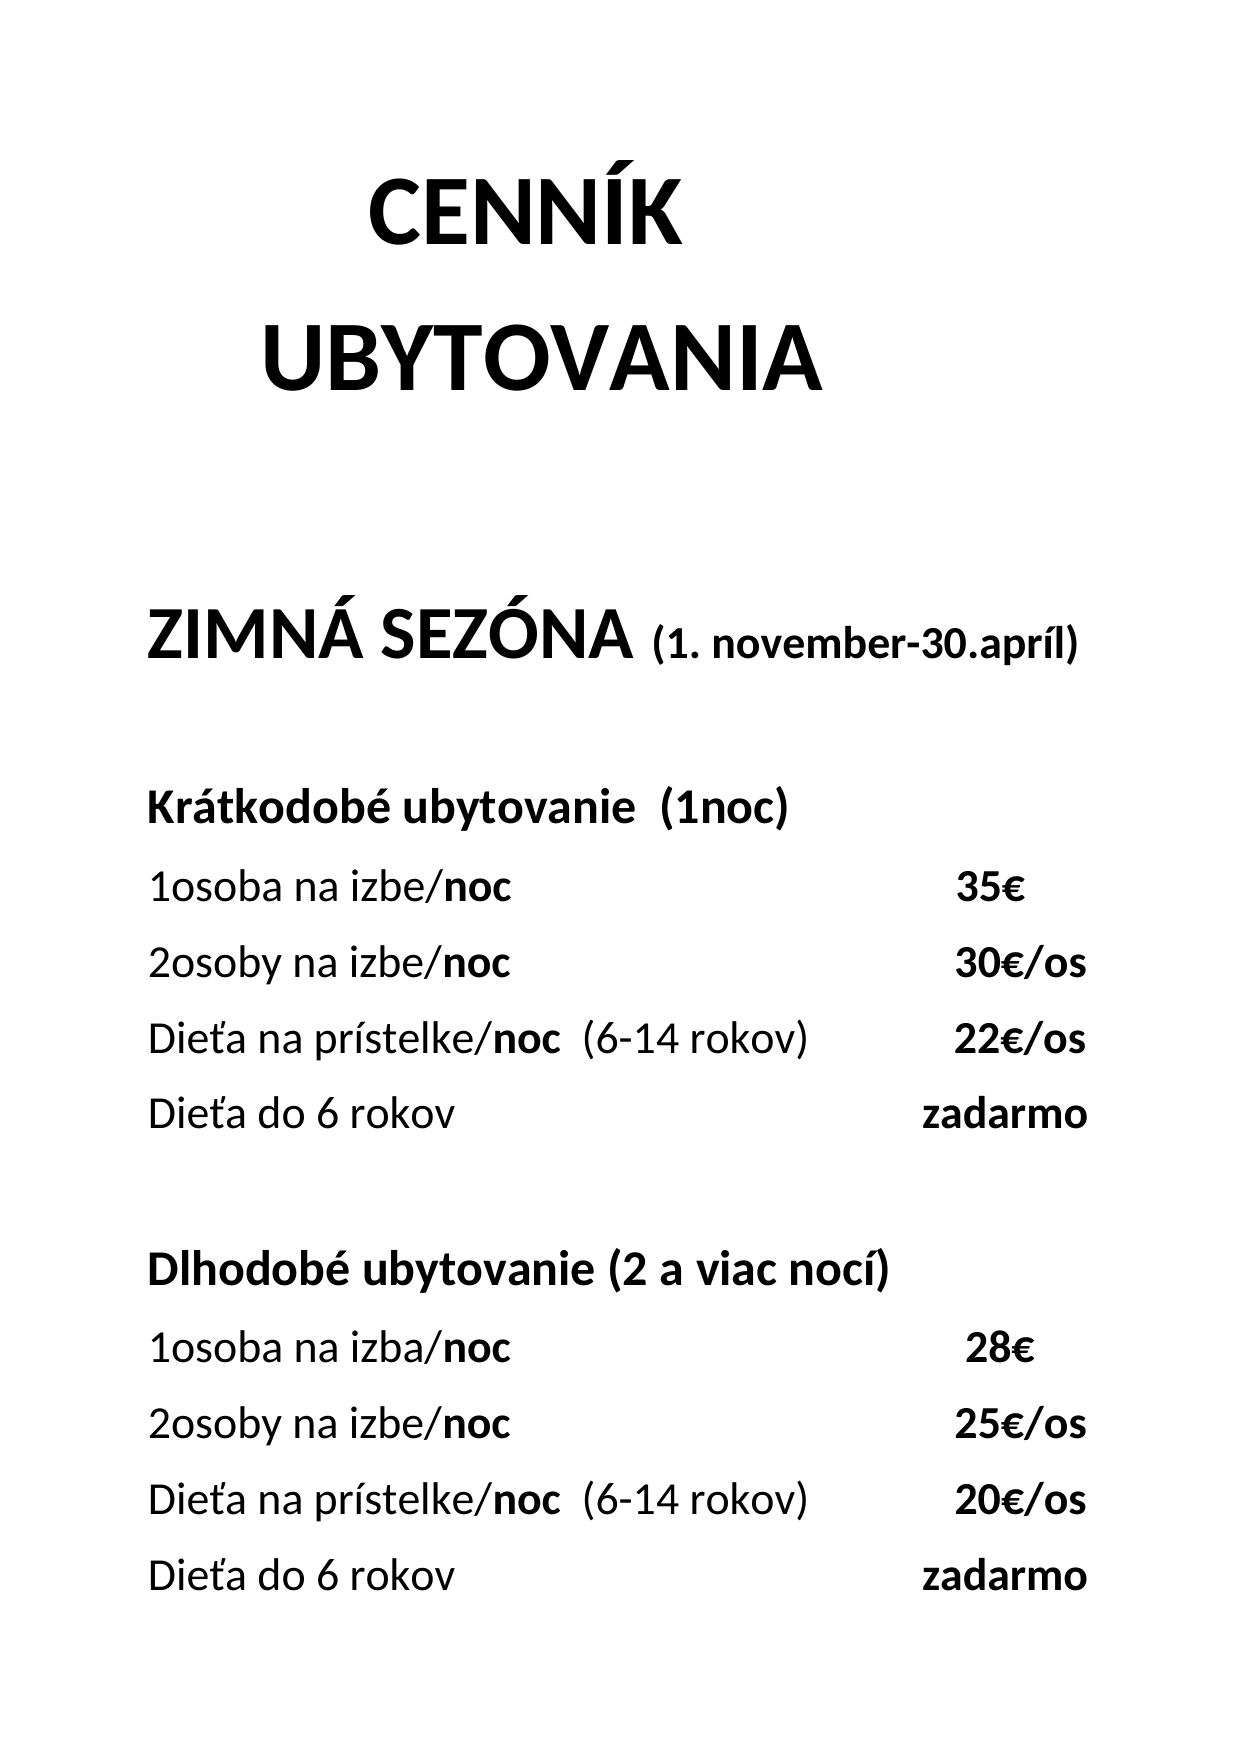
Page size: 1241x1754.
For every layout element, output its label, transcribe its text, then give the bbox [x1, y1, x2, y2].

text UBYTOVANIA [148, 294, 1093, 416]
text Dieťa na prístelke/noc (6-14 rokov) 20€/os [148, 1469, 1093, 1526]
text Dieťa na prístelke/noc (6-14 rokov) 22€/os [148, 1008, 1093, 1064]
text Krátkodobé ubytovanie (1noc) [148, 775, 1093, 836]
text CENNÍK [148, 148, 1093, 270]
text ZIMNÁ SEZÓNA (1. november-30.apríl) [148, 586, 1093, 677]
text Dieťa do 6 rokov zadarmo [148, 1084, 1093, 1140]
text Dieťa do 6 rokov zadarmo [148, 1546, 1093, 1601]
text 1osoba na izba/noc 28€ [148, 1318, 1093, 1374]
text 2osoby na izbe/noc 25€/os [148, 1394, 1093, 1449]
text 2osoby na izbe/noc 30€/os [148, 933, 1093, 988]
text 1osoba na izbe/noc 35€ [148, 857, 1093, 913]
text Dlhodobé ubytovanie (2 a viac nocí) [148, 1236, 1093, 1297]
